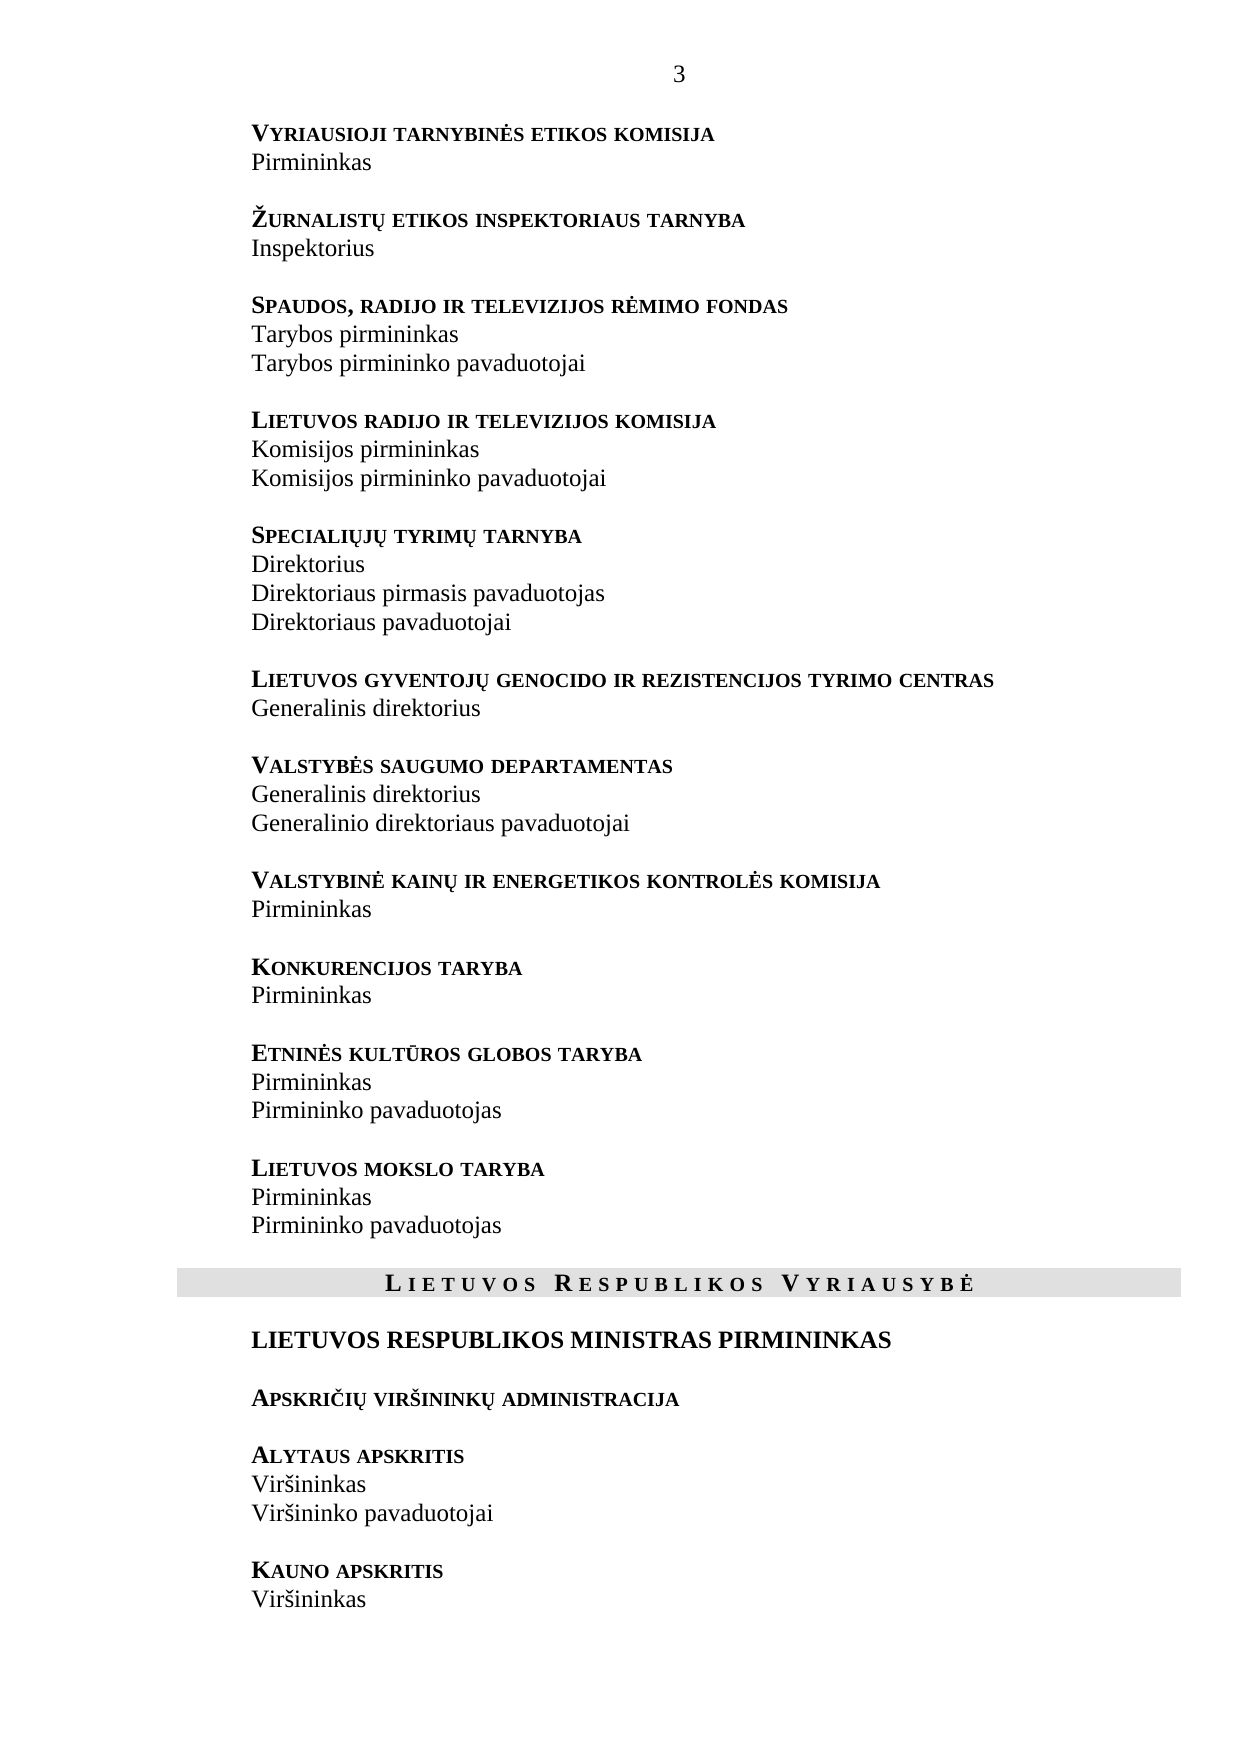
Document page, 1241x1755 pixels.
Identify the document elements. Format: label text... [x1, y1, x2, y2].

text Tarybos pirmininko pavaduotojai [177, 348, 1181, 377]
text Valstybės saugumo departamentas [177, 751, 1181, 779]
text Pirmininko pavaduotojas [177, 1096, 1181, 1124]
text Direktoriaus pavaduotojai [177, 607, 1181, 636]
text Spaudos, radijo ir televizijos rėmimo fondas [177, 291, 1181, 319]
text Pirmininko pavaduotojas [177, 1211, 1181, 1239]
table_header Lietuvos Respublikos Vyriausybė [177, 1268, 1181, 1297]
text Generalinis direktorius [177, 693, 1181, 722]
text Inspektorius [177, 233, 1181, 262]
text Komisijos pirmininko pavaduotojai [177, 463, 1181, 492]
text LIETUVOS RESPUBLIKOS MINISTRAS PIRMININKAS [177, 1326, 1181, 1354]
text Tarybos pirmininkas [177, 319, 1181, 348]
text Vyriausioji tarnybinės etikos komisija [177, 118, 1181, 147]
text Lietuvos gyventojų genocido ir rezistencijos tyrimo centras [177, 664, 1181, 693]
text Viršininko pavaduotojai [177, 1498, 1181, 1527]
text Viršininkas [177, 1584, 1181, 1613]
text Pirmininkas [177, 894, 1181, 923]
text Konkurencijos taryba [177, 952, 1181, 981]
text Etninės kultūros globos taryba [177, 1038, 1181, 1067]
text Kauno apskritis [177, 1556, 1181, 1584]
text Viršininkas [177, 1469, 1181, 1498]
text Direktoriaus pirmasis pavaduotojas [177, 578, 1181, 607]
text Generalinio direktoriaus pavaduotojai [177, 808, 1181, 837]
text Specialiųjų tyrimų tarnyba [177, 521, 1181, 549]
text Pirmininkas [177, 1067, 1181, 1096]
text Lietuvos radijo ir televizijos komisija [177, 406, 1181, 434]
text Komisijos pirmininkas [177, 434, 1181, 463]
text Alytaus apskritis [177, 1441, 1181, 1469]
text Pirmininkas [177, 1182, 1181, 1211]
text Pirmininkas [177, 981, 1181, 1009]
text Lietuvos mokslo taryba [177, 1153, 1181, 1182]
text Pirmininkas [177, 147, 1181, 176]
text Apskričių viršininkų administracija [177, 1383, 1181, 1412]
text Valstybinė kainų ir energetikos kontrolės komisija [177, 866, 1181, 894]
text Generalinis direktorius [177, 779, 1181, 808]
text Direktorius [177, 549, 1181, 578]
text Žurnalistų etikos inspektoriaus tarnyba [177, 204, 1181, 233]
